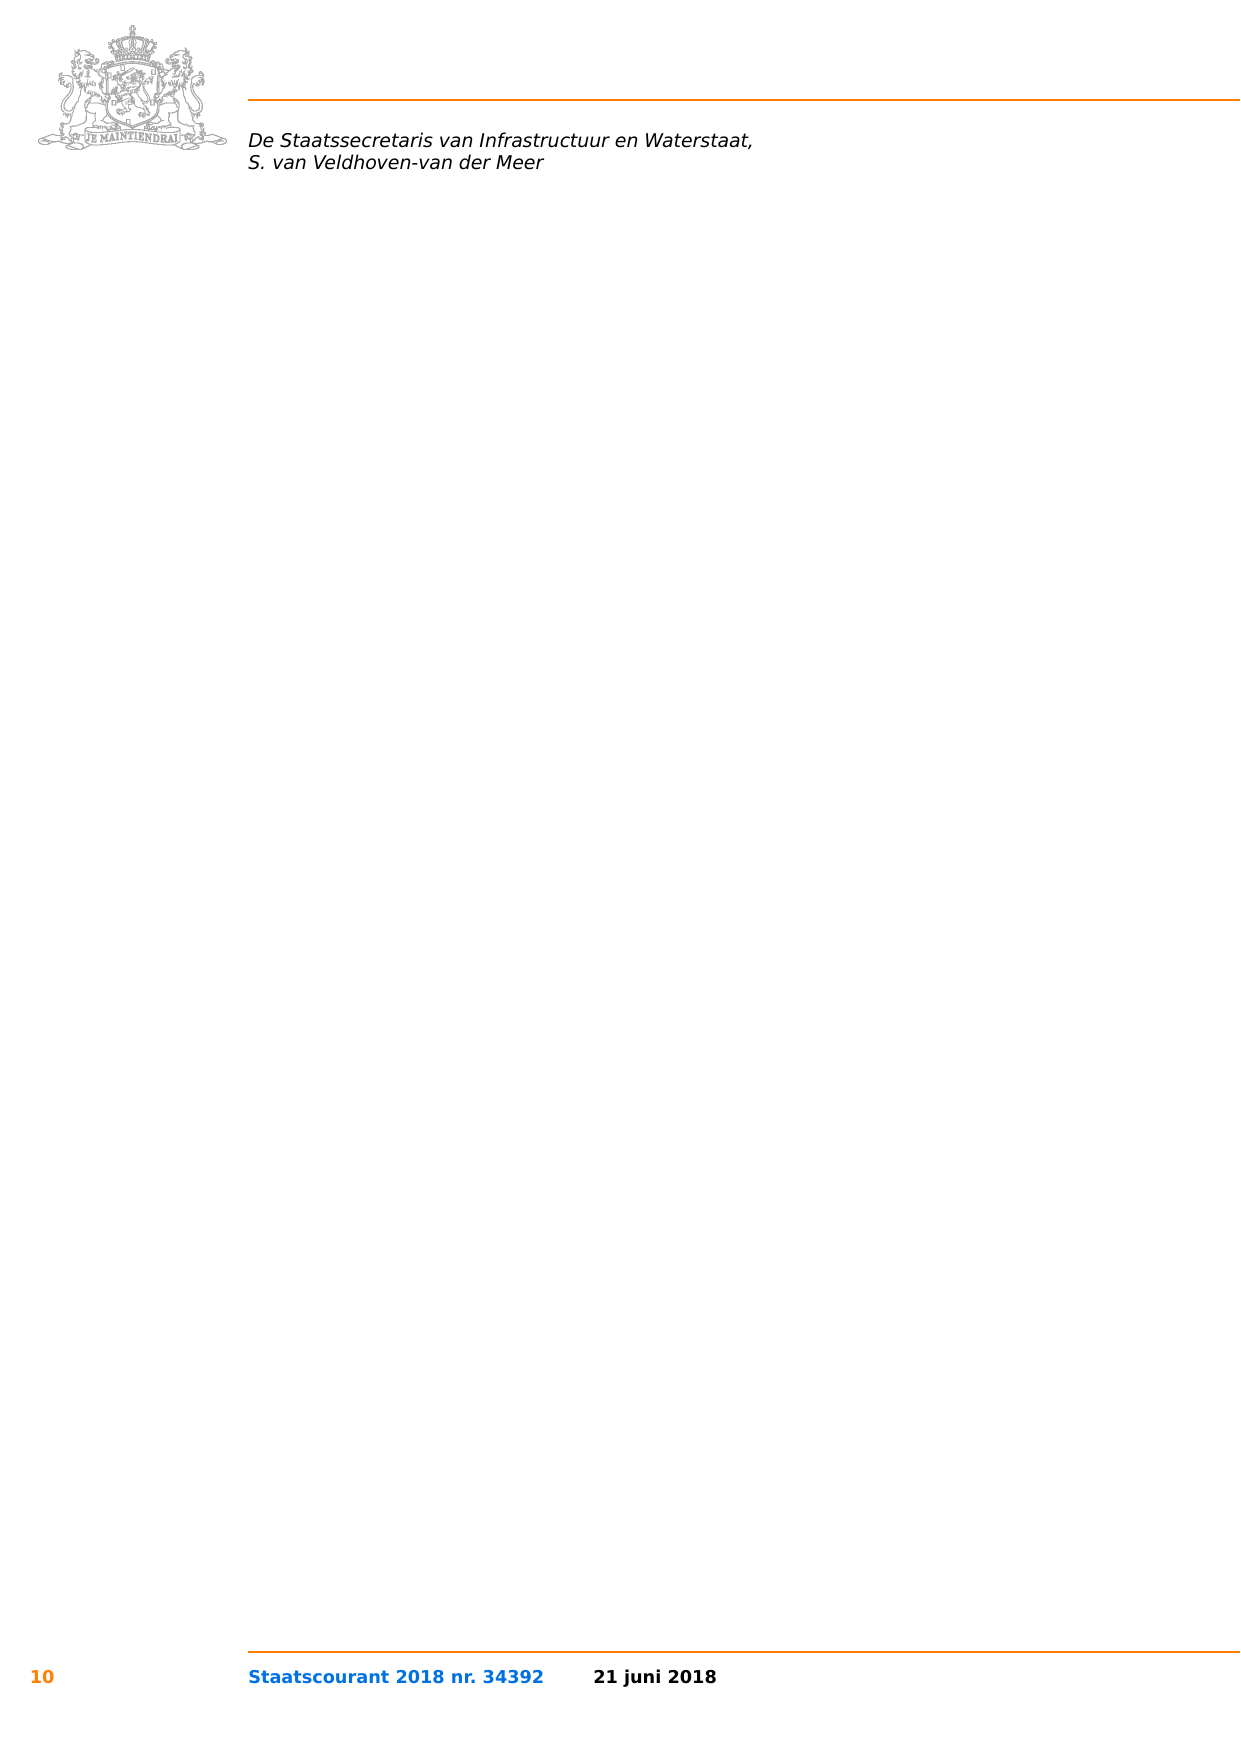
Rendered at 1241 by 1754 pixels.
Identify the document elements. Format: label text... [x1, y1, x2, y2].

text De Staatssecretaris van Infrastructuur en Waterstaat, S. van Veldhoven-van der Meer [248, 130, 1163, 174]
picture [38, 25, 227, 150]
